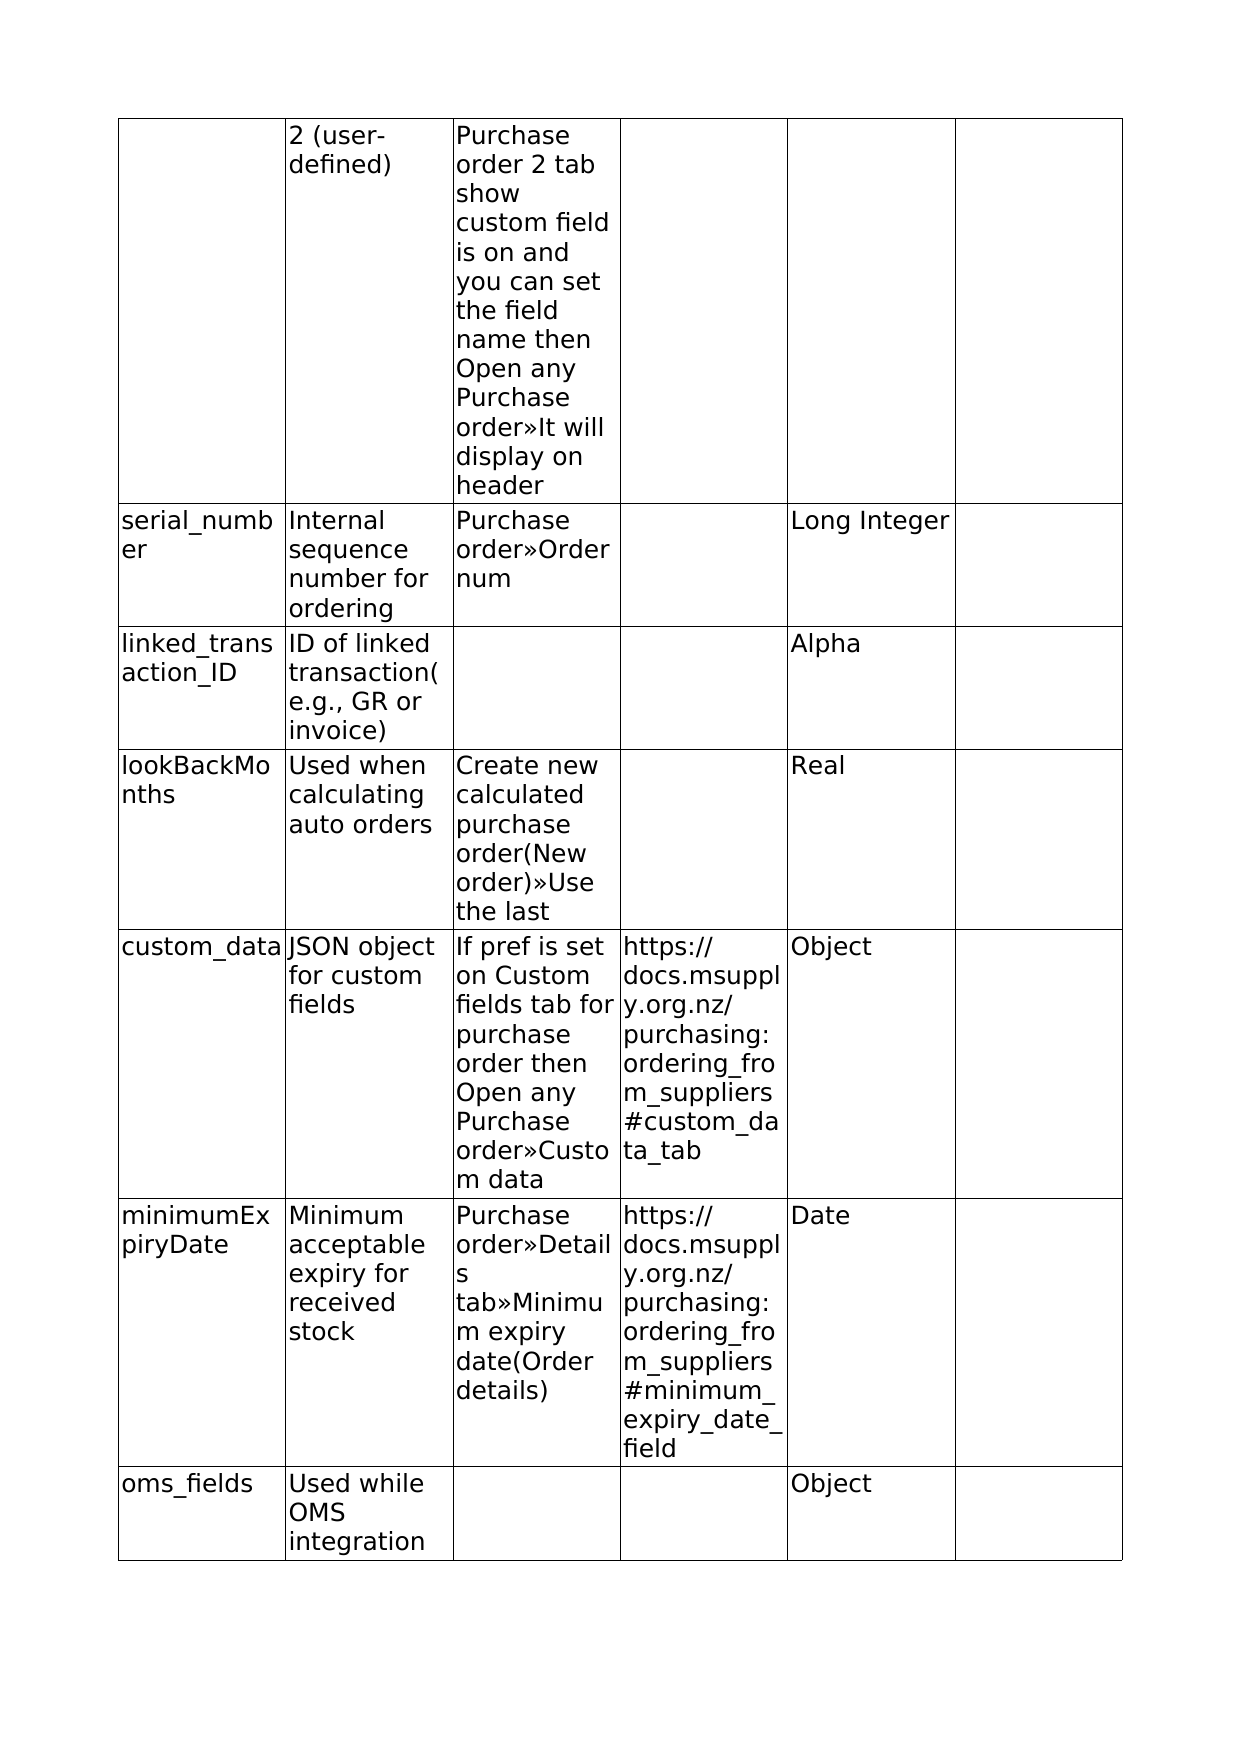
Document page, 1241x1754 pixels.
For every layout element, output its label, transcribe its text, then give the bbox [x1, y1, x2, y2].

table_cell https://docs.msupply.org.nz/purchasing:ordering_from_suppliers#minimum_expiry_date_field [621, 1199, 787, 1466]
table_cell Alpha [788, 627, 955, 748]
table_cell Long Integer [788, 504, 955, 626]
table_cell Purchase order»Order num [454, 504, 620, 626]
table_cell [621, 1467, 787, 1560]
table_cell serial_number [119, 504, 285, 626]
table_cell Purchase order 2 tab show custom field is on and you can set the field name then Open any Purchase order»It will display on header [454, 119, 620, 503]
table_cell lookBackMonths [119, 750, 285, 929]
table_cell [621, 119, 787, 503]
table_cell [454, 1467, 620, 1560]
table_cell [956, 1199, 1122, 1466]
table_cell Minimum acceptable expiry for received stock [286, 1199, 453, 1466]
table_cell [956, 750, 1122, 929]
table_cell Purchase order»Details tab»Minimum expiry date(Order details) [454, 1199, 620, 1466]
table_cell custom_data [119, 930, 285, 1198]
table_cell [119, 119, 285, 503]
table_cell [454, 627, 620, 748]
table_cell [621, 750, 787, 929]
table_cell JSON object for custom fields [286, 930, 453, 1198]
table_cell [956, 930, 1122, 1198]
table_cell Used when calculating auto orders [286, 750, 453, 929]
table_cell Object [788, 930, 955, 1198]
table_cell Date [788, 1199, 955, 1466]
table_cell [956, 627, 1122, 748]
table_cell Real [788, 750, 955, 929]
table_cell [956, 119, 1122, 503]
table_cell [621, 627, 787, 748]
table_cell Create new calculated purchase order(New order)»Use the last [454, 750, 620, 929]
table_cell linked_transaction_ID [119, 627, 285, 748]
table_cell Used while OMS integration [286, 1467, 453, 1560]
table_cell If pref is set on Custom fields tab for purchase order then Open any Purchase order»Custom data [454, 930, 620, 1198]
table_cell [956, 1467, 1122, 1560]
table_cell ID of linked transaction(e.g., GR or invoice) [286, 627, 453, 748]
table_cell [956, 504, 1122, 626]
table_cell [788, 119, 955, 503]
table_cell Object [788, 1467, 955, 1560]
table_cell minimumExpiryDate [119, 1199, 285, 1466]
table_cell [621, 504, 787, 626]
table_cell https://docs.msupply.org.nz/purchasing:ordering_from_suppliers#custom_data_tab [621, 930, 787, 1198]
table_cell oms_fields [119, 1467, 285, 1560]
table_cell Internal sequence number for ordering [286, 504, 453, 626]
table_cell 2 (user-defined) [286, 119, 453, 503]
